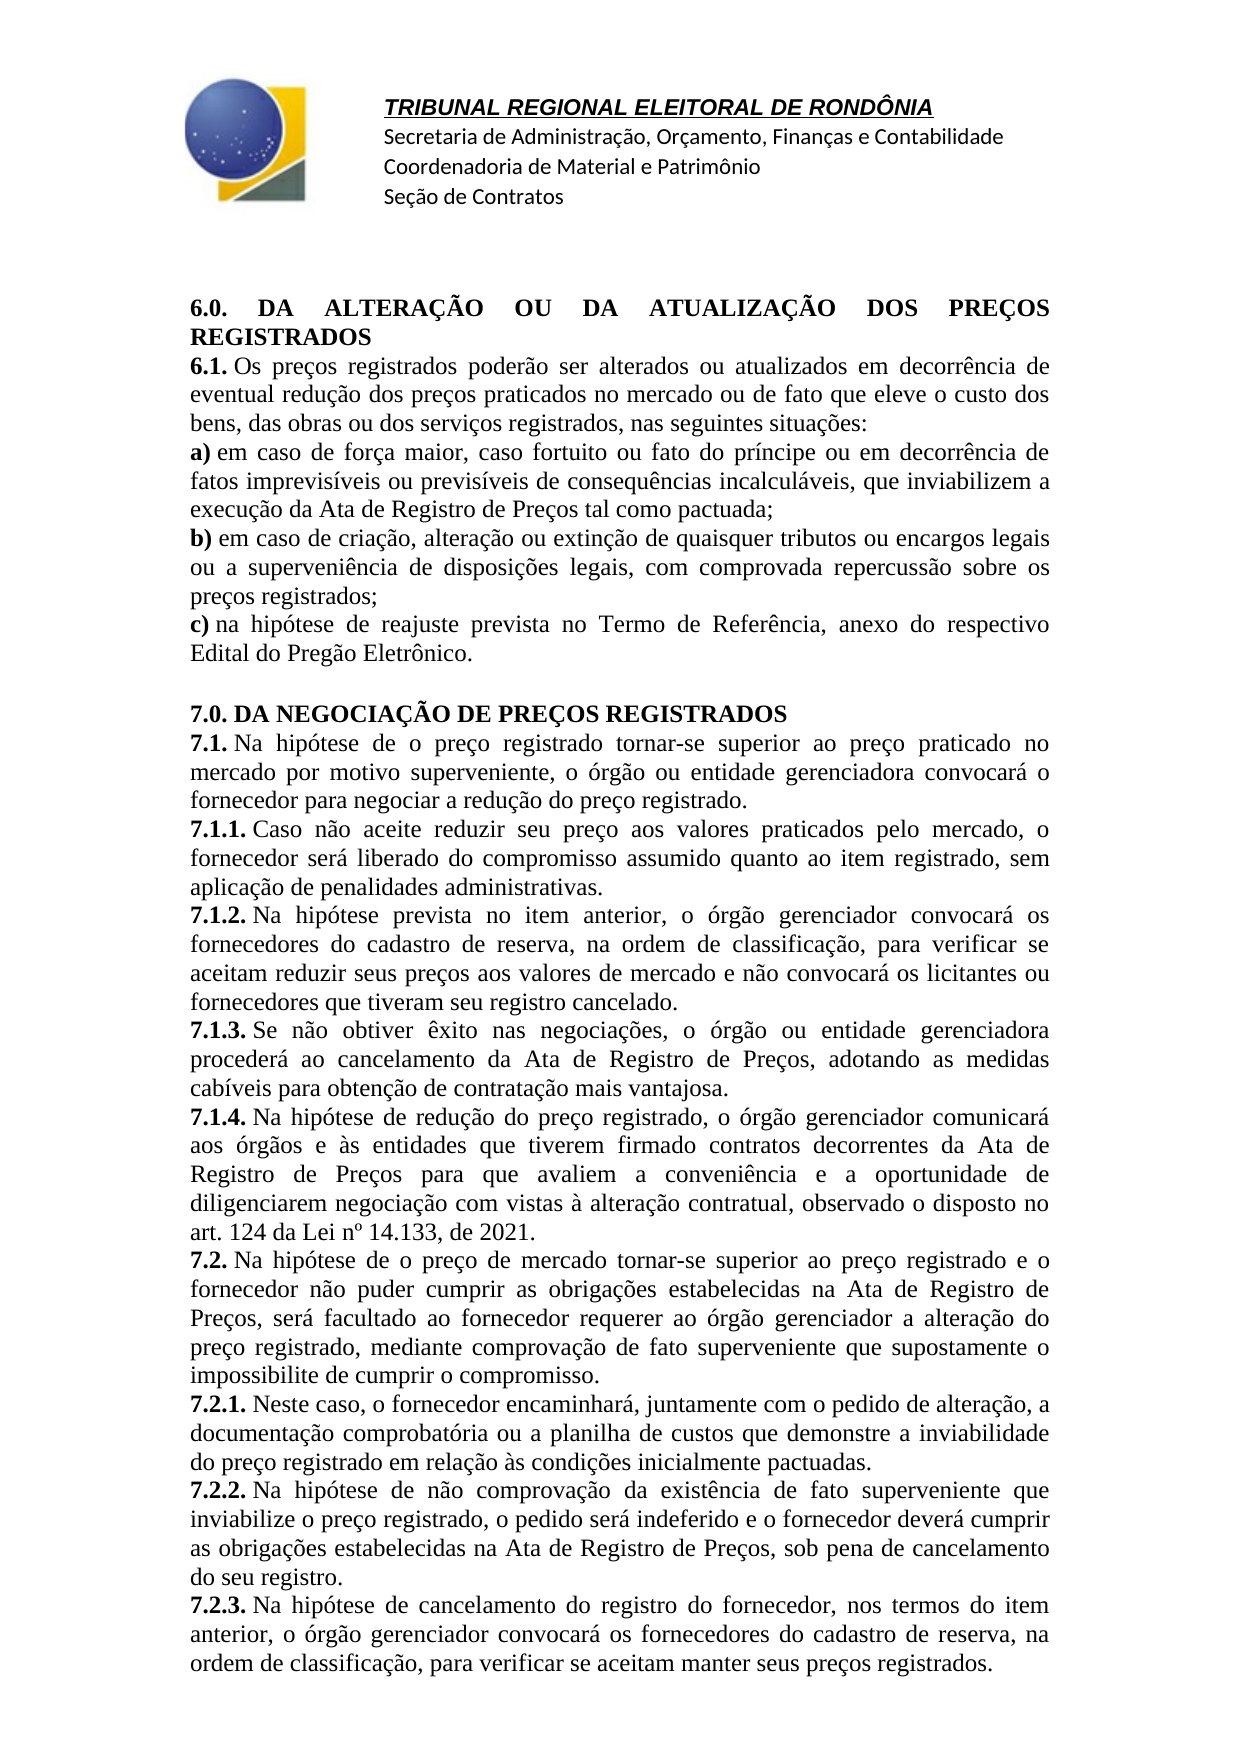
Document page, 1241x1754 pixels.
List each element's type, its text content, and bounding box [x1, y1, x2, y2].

text 7.2.3. Na hipótese de cancelamento do registro do fornecedor, nos termos do item anterior, o órgão gerenciador convocará os fornecedores do cadastro de reserva, na ordem de classificação, para verificar se aceitam manter seus preços registrados. [190, 1591, 1051, 1677]
text b) em caso de criação, alteração ou extinção de quaisquer tributos ou encargos legais ou a superveniência de disposições legais, com comprovada repercussão sobre os preços registrados; [190, 523, 1051, 609]
text 7.1.3. Se não obtiver êxito nas negociações, o órgão ou entidade gerenciadora procederá ao cancelamento da Ata de Registro de Preços, adotando as medidas cabíveis para obtenção de contratação mais vantajosa. [190, 1016, 1051, 1102]
text 6.1. Os preços registrados poderão ser alterados ou atualizados em decorrência de eventual redução dos preços praticados no mercado ou de fato que eleve o custo dos bens, das obras ou dos serviços registrados, nas seguintes situações: [190, 351, 1051, 437]
text 7.0. DA NEGOCIAÇÃO DE PREÇOS REGISTRADOS [190, 699, 1051, 728]
text a) em caso de força maior, caso fortuito ou fato do príncipe ou em decorrência de fatos imprevisíveis ou previsíveis de consequências incalculáveis, que inviabilizem a execução da Ata de Registro de Preços tal como pactuada; [190, 437, 1051, 523]
text 7.2.2. Na hipótese de não comprovação da existência de fato superveniente que inviabilize o preço registrado, o pedido será indeferido e o fornecedor deverá cumprir as obrigações estabelecidas na Ata de Registro de Preços, sob pena de cancelamento do seu registro. [190, 1476, 1051, 1591]
text 7.1.2. Na hipótese prevista no item anterior, o órgão gerenciador convocará os fornecedores do cadastro de reserva, na ordem de classificação, para verificar se aceitam reduzir seus preços aos valores de mercado e não convocará os licitantes ou fornecedores que tiveram seu registro cancelado. [190, 901, 1051, 1016]
text 7.2.1. Neste caso, o fornecedor encaminhará, juntamente com o pedido de alteração, a documentação comprobatória ou a planilha de custos que demonstre a inviabilidade do preço registrado em relação às condições inicialmente pactuadas. [190, 1389, 1051, 1476]
text c) na hipótese de reajuste prevista no Termo de Referência, anexo do respectivo Edital do Pregão Eletrônico. [190, 609, 1051, 667]
text 7.2. Na hipótese de o preço de mercado tornar-se superior ao preço registrado e o fornecedor não puder cumprir as obrigações estabelecidas na Ata de Registro de Preços, será facultado ao fornecedor requerer ao órgão gerenciador a alteração do preço registrado, mediante comprovação de fato superveniente que supostamente o impossibilite de cumprir o compromisso. [190, 1246, 1051, 1389]
text 7.1.4. Na hipótese de redução do preço registrado, o órgão gerenciador comunicará aos órgãos e às entidades que tiverem firmado contratos decorrentes da Ata de Registro de Preços para que avaliem a conveniência e a oportunidade de diligenciarem negociação com vistas à alteração contratual, observado o disposto no art. 124 da Lei nº 14.133, de 2021. [190, 1102, 1051, 1246]
text 7.1.1. Caso não aceite reduzir seu preço aos valores praticados pelo mercado, o fornecedor será liberado do compromisso assumido quanto ao item registrado, sem aplicação de penalidades administrativas. [190, 814, 1051, 901]
text 6.0. DA ALTERAÇÃO OU DA ATUALIZAÇÃO DOS PREÇOS REGISTRADOS [190, 293, 1051, 351]
text 7.1. Na hipótese de o preço registrado tornar-se superior ao preço praticado no mercado por motivo superveniente, o órgão ou entidade gerenciadora convocará o fornecedor para negociar a redução do preço registrado. [190, 728, 1051, 814]
